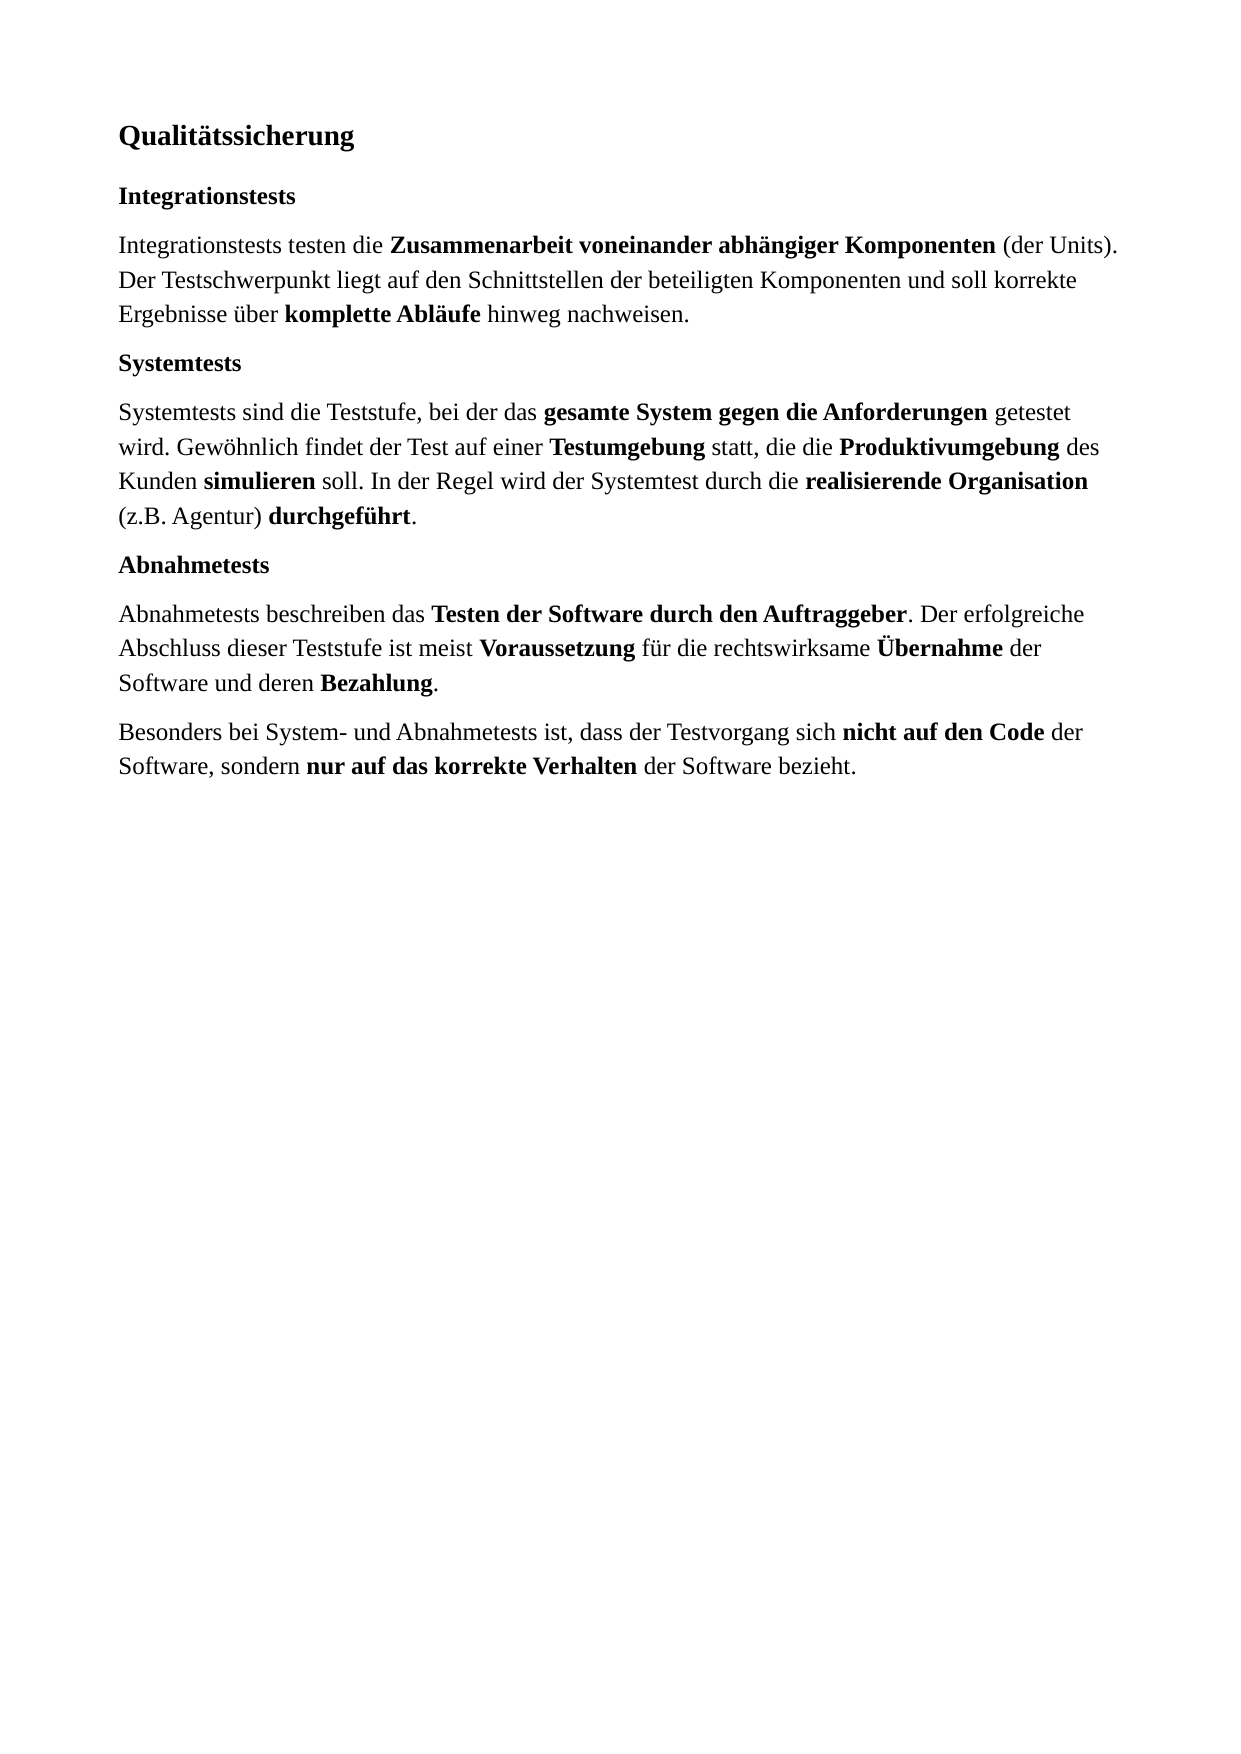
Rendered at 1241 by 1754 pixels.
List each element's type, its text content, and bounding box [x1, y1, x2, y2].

text Integrationstests testen die Zusammenarbeit voneinander abhängiger Komponenten (der Units). Der Testschwerpunkt liegt auf den Schnittstellen der beteiligten Komponenten und soll korrekte Ergebnisse über komplette Abläufe hinweg nachweisen. [118, 230, 1122, 328]
text Abnahmetests beschreiben das Testen der Software durch den Auftraggeber. Der erfolgreiche Abschluss dieser Teststufe ist meist Voraussetzung für die rechtswirksame Übernahme der Software und deren Bezahlung. [118, 599, 1122, 697]
text Besonders bei System- und Abnahmetests ist, dass der Testvorgang sich nicht auf den Code der Software, sondern nur auf das korrekte Verhalten der Software bezieht. [118, 717, 1122, 780]
text Integrationstests [118, 181, 1122, 210]
text Systemtests [118, 348, 1122, 377]
text Abnahmetests [118, 550, 1122, 578]
text Systemtests sind die Teststufe, bei der das gesamte System gegen die Anforderungen getestet wird. Gewöhnlich findet der Test auf einer Testumgebung statt, die die Produktivumgebung des Kunden simulieren soll. In der Regel wird der Systemtest durch die realisierende Organisation (z.B. Agentur) durchgeführt. [118, 397, 1122, 529]
